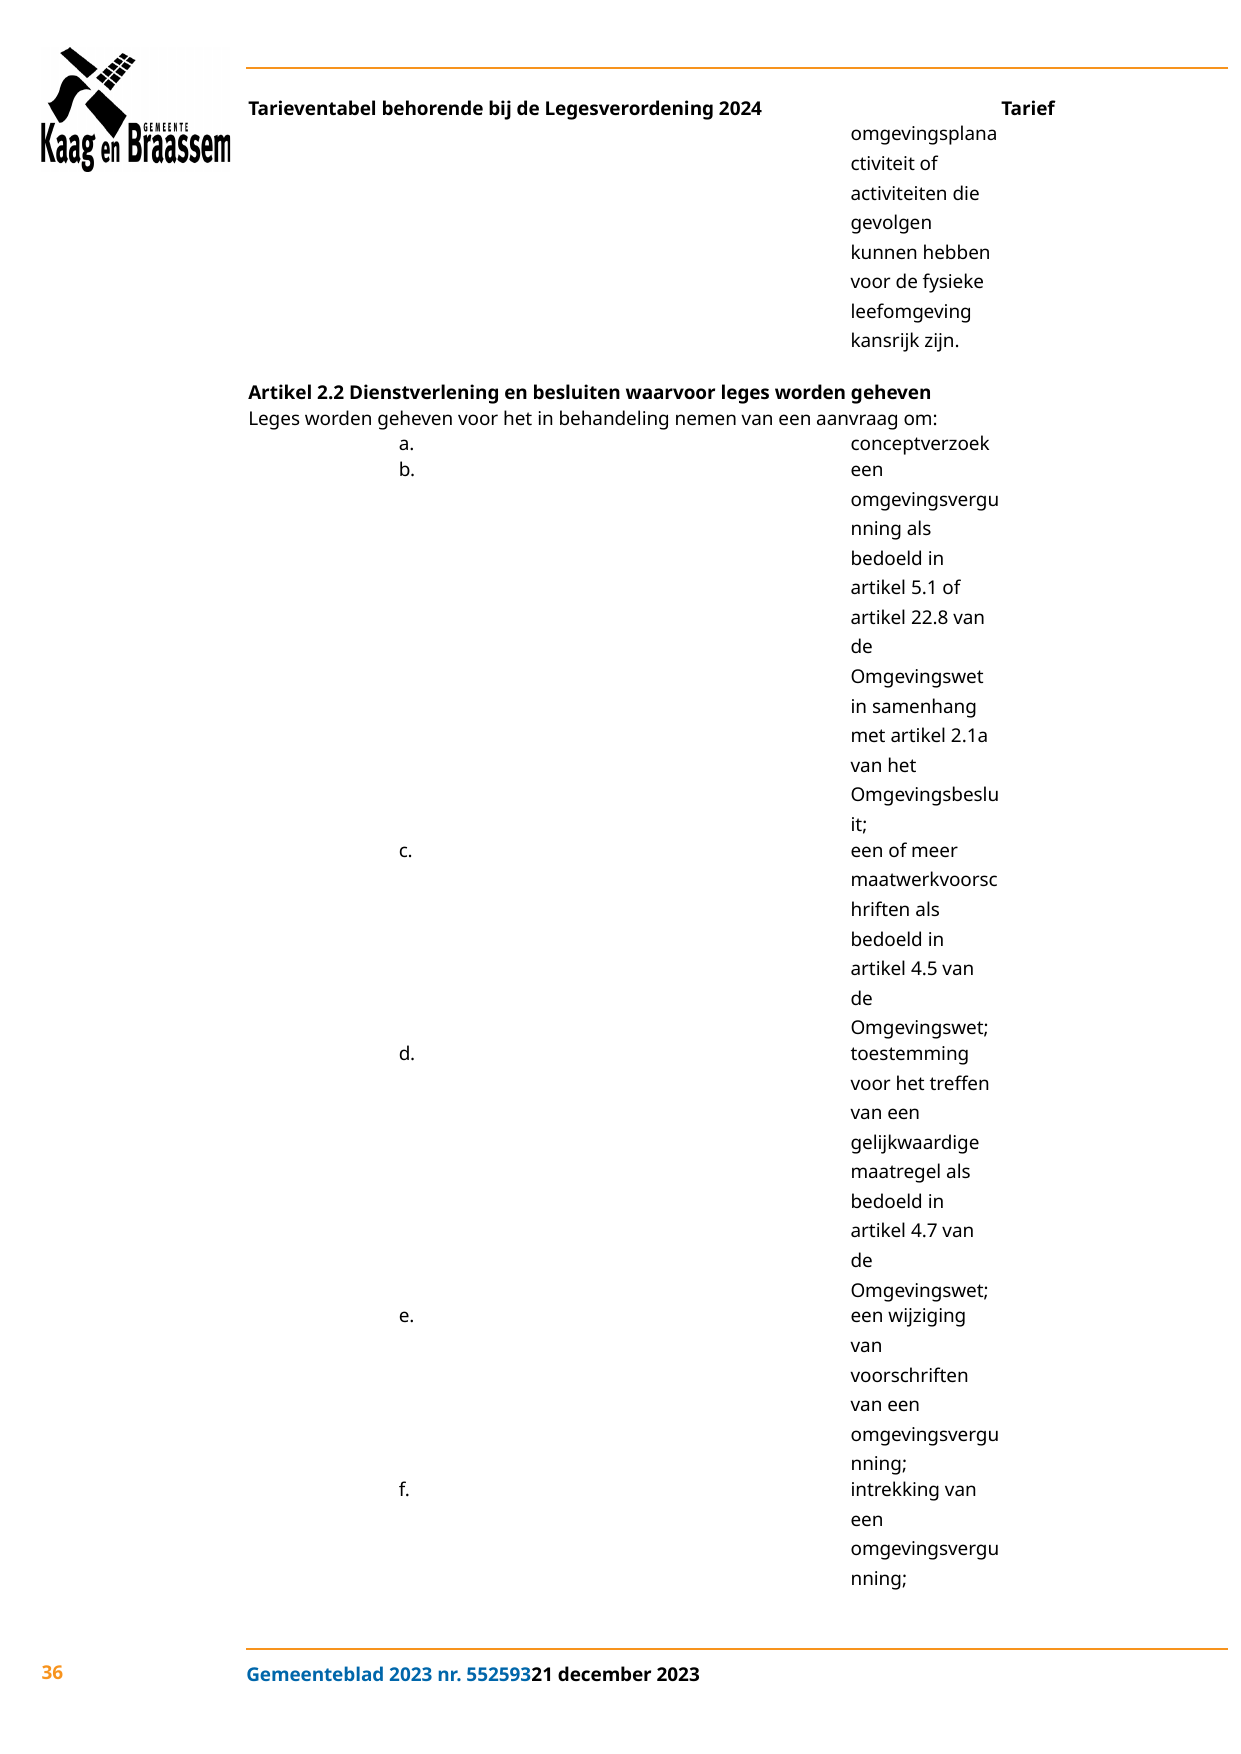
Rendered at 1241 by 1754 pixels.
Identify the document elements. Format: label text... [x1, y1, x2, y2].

table_cell [248, 1476, 398, 1591]
table_cell [248, 431, 398, 456]
table_cell omgevingsplanactiviteit of activiteiten die gevolgen kunnen hebben voor de fysieke leefomgeving kansrijk zijn. [850, 121, 1001, 353]
table_cell [1001, 1040, 1152, 1303]
table_cell f. [399, 1476, 850, 1591]
table_cell b. [399, 456, 850, 837]
table_cell a. [399, 431, 850, 456]
table_cell intrekking van een omgevingsvergunning; [850, 1476, 1001, 1591]
table_cell Artikel 2.2 Dienstverlening en besluiten waarvoor leges worden geheven [248, 379, 1152, 405]
table_cell [1001, 837, 1152, 1040]
table_cell [248, 1303, 398, 1476]
table_cell [1001, 1476, 1152, 1591]
table_cell [1001, 456, 1152, 837]
table_cell een of meer maatwerkvoorschriften als bedoeld in artikel 4.5 van de Omgevingswet; [850, 837, 1001, 1040]
table_cell [248, 121, 398, 353]
table_cell toestemming voor het treffen van een gelijkwaardige maatregel als bedoeld in artikel 4.7 van de Omgevingswet; [850, 1040, 1001, 1303]
table_cell d. [399, 1040, 850, 1303]
table_cell conceptverzoek [850, 431, 1001, 456]
table_cell [248, 837, 398, 1040]
table_cell [1001, 1303, 1152, 1476]
table_cell c. [399, 837, 850, 1040]
table_cell Leges worden geheven voor het in behandeling nemen van een aanvraag om: [248, 405, 1152, 431]
table_cell [248, 1040, 398, 1303]
table_header Tarieventabel behorende bij de Legesverordening 2024 [248, 95, 1001, 121]
table_cell [1001, 431, 1152, 456]
table_cell [248, 353, 1152, 379]
table_cell [248, 456, 398, 837]
picture [41, 47, 231, 172]
table_cell e. [399, 1303, 850, 1476]
table_cell een wijziging van voorschriften van een omgevingsvergunning; [850, 1303, 1001, 1476]
table_cell [399, 121, 850, 353]
table_cell een omgevingsvergunning als bedoeld in artikel 5.1 of artikel 22.8 van de Omgevingswet in samenhang met artikel 2.1a van het Omgevingsbesluit; [850, 456, 1001, 837]
table_header Tarief [1001, 95, 1152, 121]
table_cell [1001, 121, 1152, 353]
